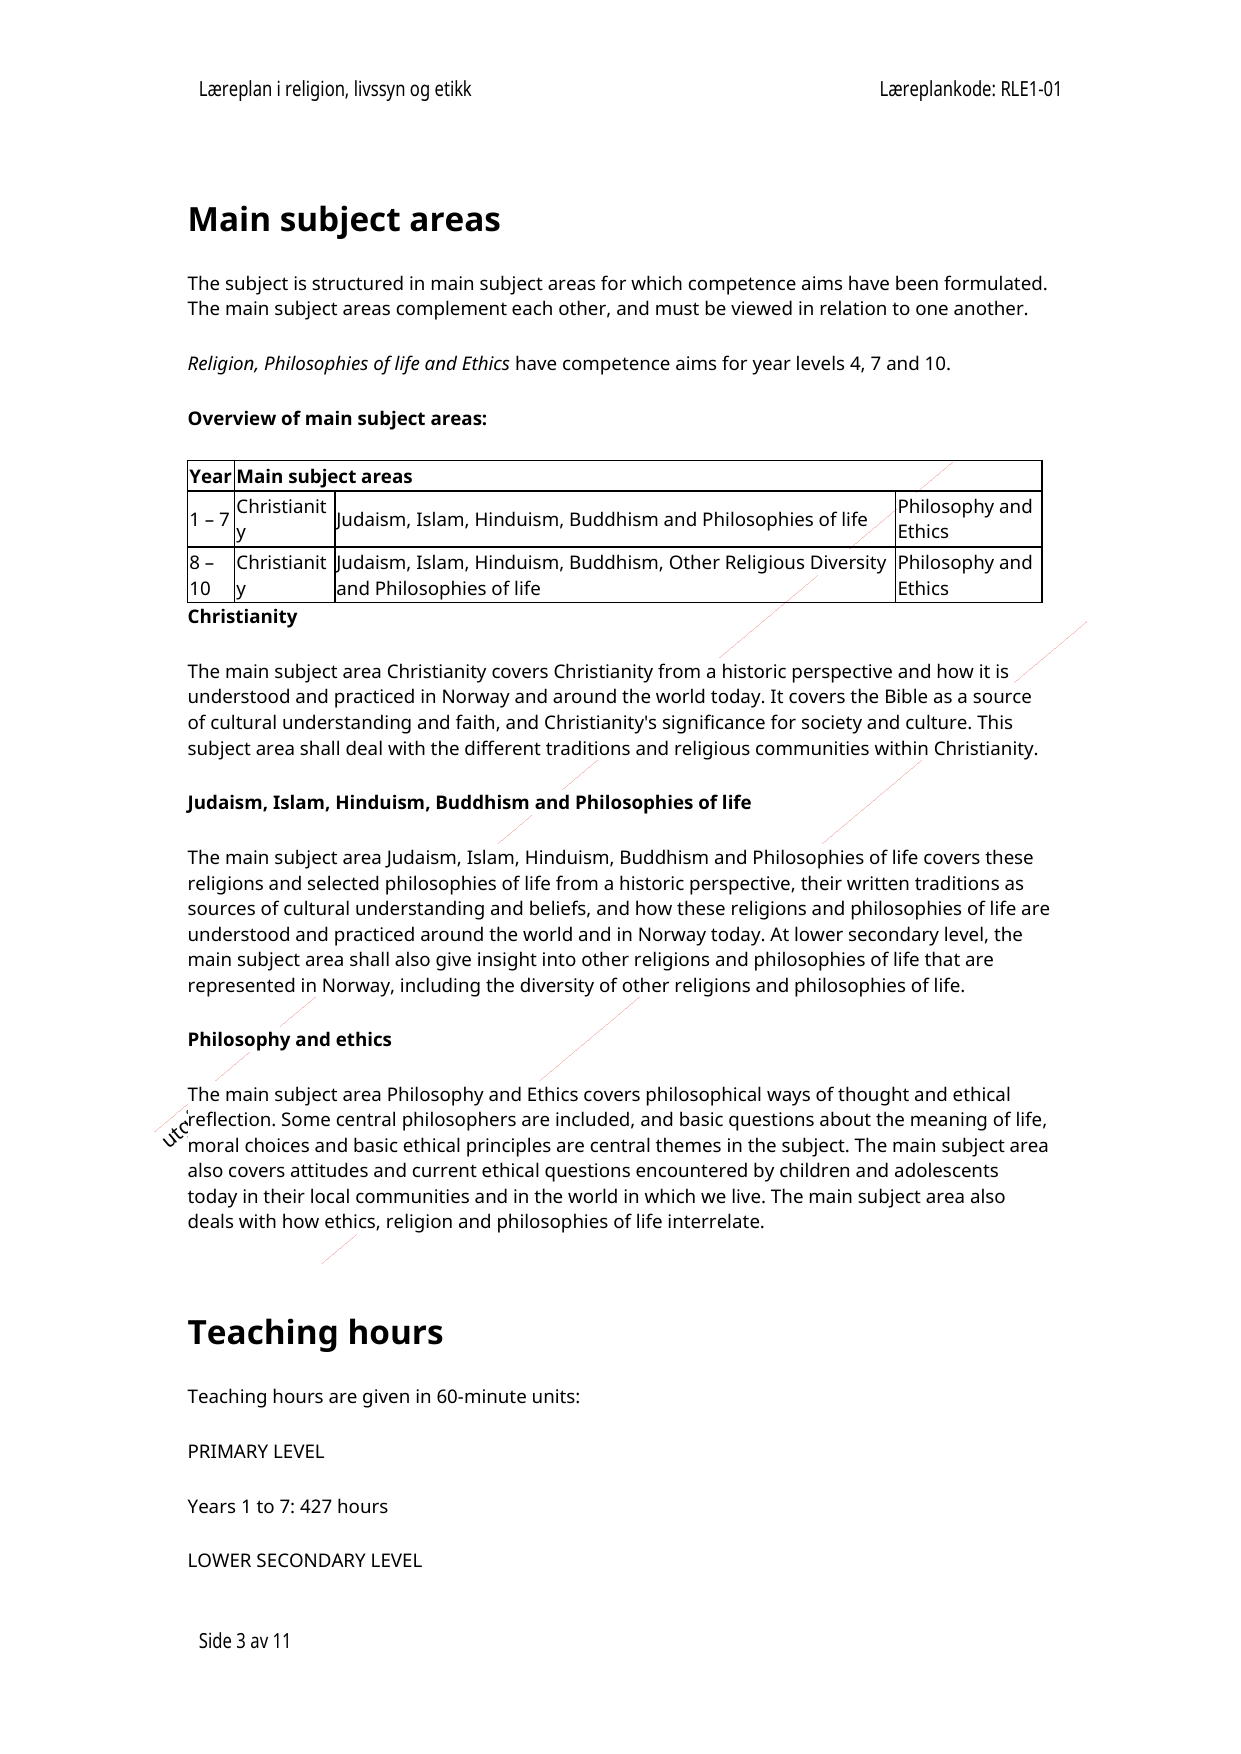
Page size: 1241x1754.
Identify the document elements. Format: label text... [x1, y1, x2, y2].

text Religion, Philosophies of life and Ethics have competence aims for year levels 4, 7 and 10. [956, 350, 1053, 376]
text Philosophy and ethics [575, 1027, 1053, 1052]
text Judaism, Islam, Hinduism, Buddhism and Philosophies of life [858, 789, 1053, 815]
text Teaching hours are given in 60-minute units: [187, 1383, 1053, 1409]
subtitle Teaching hours [323, 1263, 1053, 1354]
text Philosophy and ethics [392, 1027, 602, 1052]
table_cell Judaism, Islam, Hinduism, Buddhism and Philosophies of life [336, 492, 895, 510]
text Judaism, Islam, Hinduism, Buddhism and Philosophies of life [563, 789, 885, 815]
text Years 1 to 7: 427 hours [388, 1493, 1053, 1518]
table_cell 1 – 7 [188, 492, 234, 546]
subtitle Main subject areas [510, 150, 1053, 241]
text Christianity [755, 604, 1053, 629]
text The main subject area Philosophy and Ethics covers philosophical ways of thought and ethical reflection. Some central philosophers are included, and basic questions about the meaning of life, moral choices and basic ethical principles are central themes in the subject. The main subject area also covers attitudes and current ethical questions encountered by children and adolescents today in their local communities and in the world in which we live. The main subject area also deals with how ethics, religion and philosophies of life interrelate. [765, 1081, 1053, 1234]
text The main subject area Judaism, Islam, Hinduism, Buddhism and Philosophies of life covers these religions and selected philosophies of life from a historic perspective, their written traditions as sources of cultural understanding and beliefs, and how these religions and philosophies of life are understood and practiced around the world and in Norway today. At lower secondary level, the main subject area shall also give insight into other religions and philosophies of life that are represented in Norway, including the diversity of other religions and philosophies of life. [966, 844, 1053, 997]
table_cell Judaism, Islam, Hinduism, Buddhism and Philosophies of life [336, 532, 867, 546]
text Overview of main subject areas: [487, 405, 1053, 430]
text LOWER SECONDARY LEVEL [422, 1548, 1053, 1573]
table_cell Judaism, Islam, Hinduism, Buddhism and Philosophies of life [854, 512, 895, 546]
text Christianity [297, 604, 782, 629]
text PRIMARY LEVEL [325, 1438, 1053, 1464]
